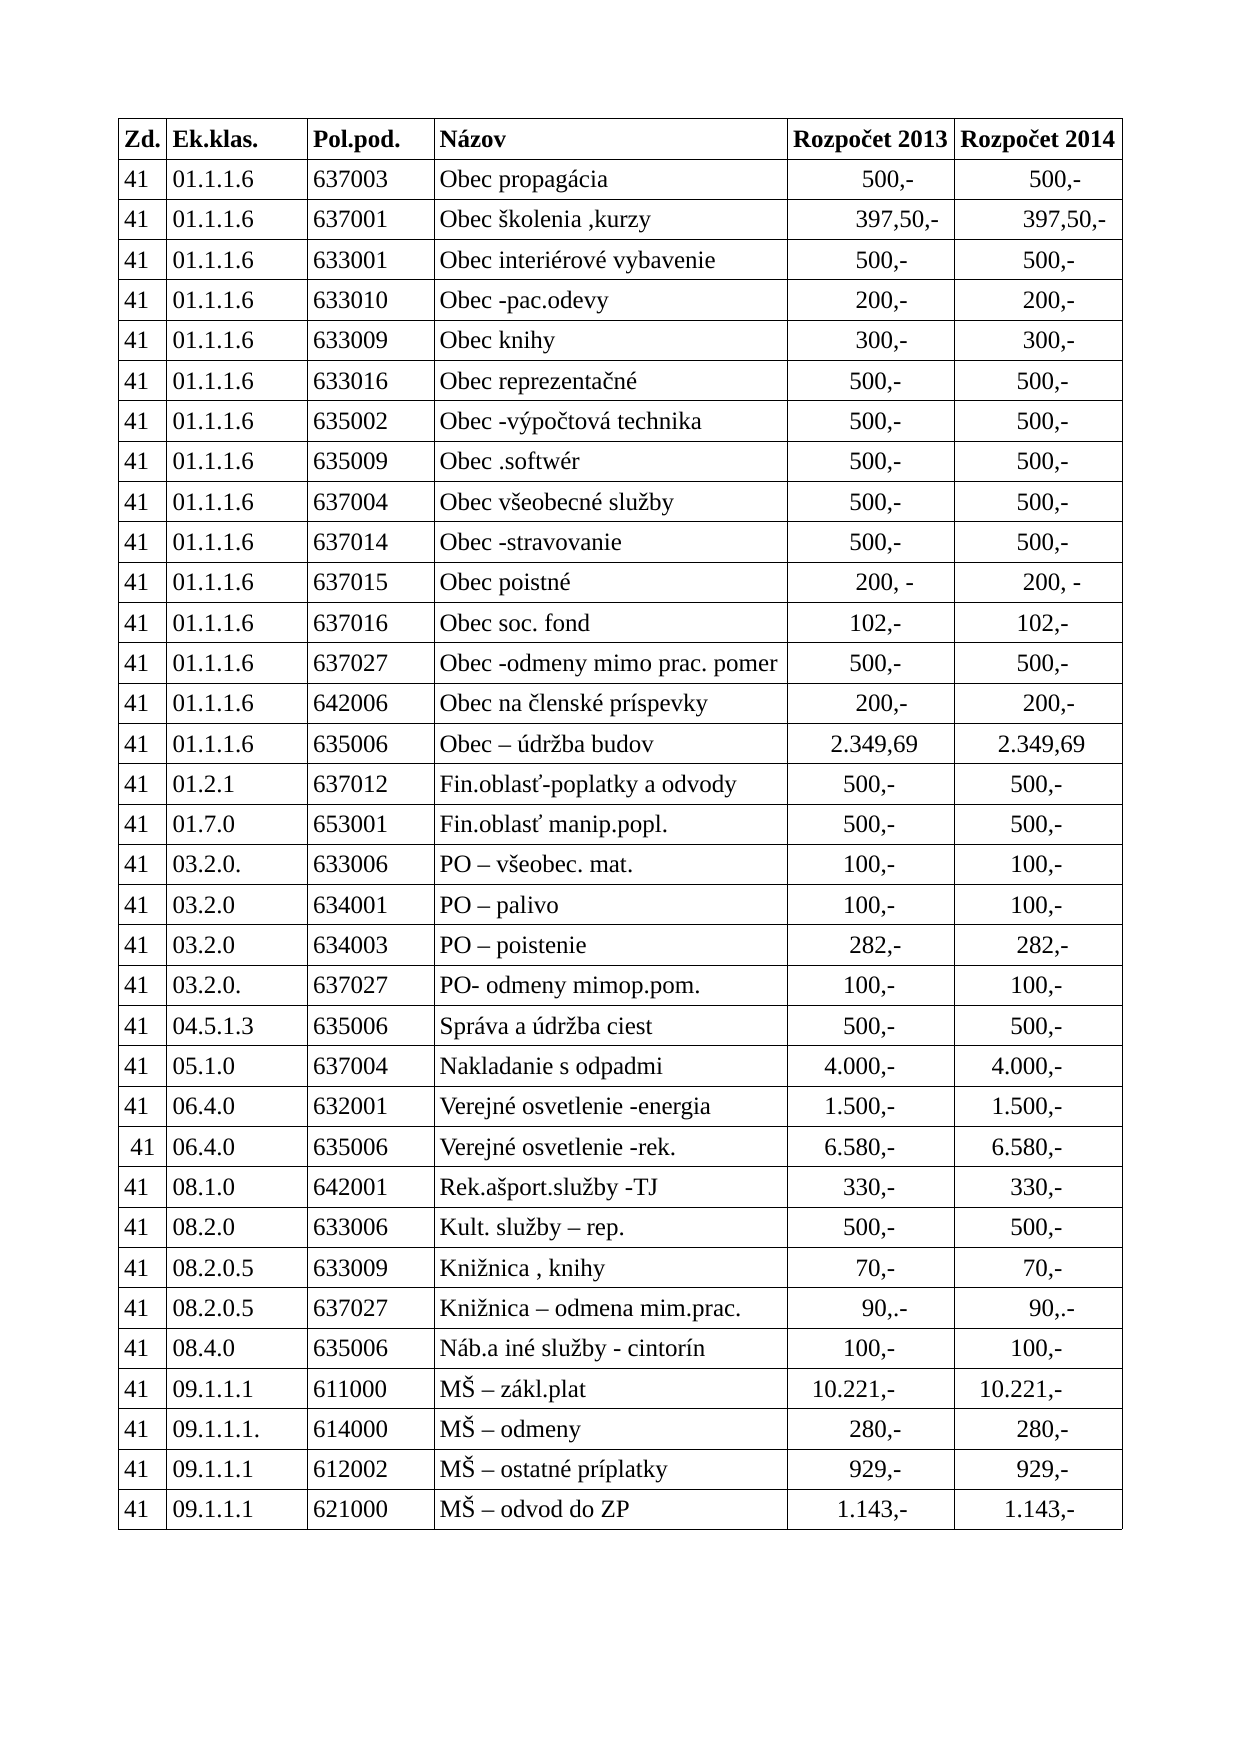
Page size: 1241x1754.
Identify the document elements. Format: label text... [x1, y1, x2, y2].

table_cell 632001 [308, 1087, 434, 1126]
table_cell MŠ – odmeny [435, 1409, 787, 1448]
table_cell 102,- [955, 603, 1122, 642]
table_cell 500,- [788, 401, 954, 441]
table_cell 41 [119, 1409, 166, 1448]
table_cell 500,- [788, 361, 954, 400]
table_cell 500,- [788, 160, 954, 199]
table_cell 500,- [955, 361, 1122, 400]
table_cell 633006 [308, 1208, 434, 1247]
table_cell 09.1.1.1. [167, 1409, 307, 1448]
table_cell 637016 [308, 603, 434, 642]
table_cell 500,- [955, 1006, 1122, 1045]
table_cell 06.4.0 [167, 1087, 307, 1126]
table_cell 41 [119, 1450, 166, 1489]
table_cell 09.1.1.1 [167, 1490, 307, 1529]
table_cell 280,- [955, 1409, 1122, 1448]
table_cell 633001 [308, 240, 434, 279]
table_cell 500,- [788, 240, 954, 279]
table_cell 500,- [788, 482, 954, 521]
table_cell 634001 [308, 885, 434, 924]
table_header Zd. [119, 119, 166, 158]
table_cell 41 [119, 1167, 166, 1207]
table_cell 637014 [308, 522, 434, 562]
table_cell 635006 [308, 724, 434, 763]
table_cell 642001 [308, 1167, 434, 1207]
table_cell 500,- [955, 522, 1122, 562]
table_cell 500,- [955, 442, 1122, 481]
table_cell 41 [119, 1046, 166, 1086]
table_cell 500,- [788, 1208, 954, 1247]
table_cell 200, - [788, 563, 954, 602]
table_cell 500,- [788, 805, 954, 844]
table_cell 01.1.1.6 [167, 643, 307, 682]
table_cell 100,- [788, 885, 954, 924]
table_cell 41 [119, 1248, 166, 1287]
table_cell 2.349,69 [955, 724, 1122, 763]
table_cell 282,- [788, 925, 954, 965]
table_cell 633016 [308, 361, 434, 400]
table_header Rozpočet 2014 [955, 119, 1122, 158]
table_cell 500,- [955, 1208, 1122, 1247]
table_cell 04.5.1.3 [167, 1006, 307, 1045]
table_cell 41 [119, 724, 166, 763]
table_cell 611000 [308, 1369, 434, 1408]
table_cell 03.2.0. [167, 966, 307, 1005]
table_cell 200,- [955, 684, 1122, 723]
table_cell 612002 [308, 1450, 434, 1489]
table_cell 500,- [955, 401, 1122, 441]
table_cell Kult. služby – rep. [435, 1208, 787, 1247]
table_cell 41 [119, 1329, 166, 1368]
table_cell Obec propagácia [435, 160, 787, 199]
table_cell 08.1.0 [167, 1167, 307, 1207]
table_cell 41 [119, 1490, 166, 1529]
table_cell 100,- [955, 885, 1122, 924]
table_cell 41 [119, 160, 166, 199]
table_cell 41 [119, 442, 166, 481]
table_cell 200,- [788, 684, 954, 723]
table_cell 03.2.0 [167, 885, 307, 924]
table_cell 08.4.0 [167, 1329, 307, 1368]
table_cell 200, - [955, 563, 1122, 602]
table_cell 637001 [308, 200, 434, 239]
table_cell 08.2.0 [167, 1208, 307, 1247]
table_cell 41 [119, 1127, 166, 1166]
table_cell 6.580,- [788, 1127, 954, 1166]
table_header Názov [435, 119, 787, 158]
table_cell PO – palivo [435, 885, 787, 924]
table_cell 100,- [788, 845, 954, 884]
table_cell 614000 [308, 1409, 434, 1448]
table_cell 01.1.1.6 [167, 280, 307, 320]
table_cell 01.1.1.6 [167, 724, 307, 763]
table_cell 330,- [955, 1167, 1122, 1207]
table_cell 70,- [788, 1248, 954, 1287]
table_cell 637027 [308, 1288, 434, 1327]
table_cell 653001 [308, 805, 434, 844]
table_cell MŠ – zákl.plat [435, 1369, 787, 1408]
table_cell 01.1.1.6 [167, 684, 307, 723]
table_cell 500,- [955, 764, 1122, 803]
table_cell 637003 [308, 160, 434, 199]
table_cell 500,- [955, 643, 1122, 682]
table_cell 500,- [955, 240, 1122, 279]
table_cell Nakladanie s odpadmi [435, 1046, 787, 1086]
table_cell 09.1.1.1 [167, 1369, 307, 1408]
table_cell 90,.- [788, 1288, 954, 1327]
table_cell 100,- [788, 966, 954, 1005]
table_cell 635002 [308, 401, 434, 441]
table_cell 637015 [308, 563, 434, 602]
table_cell 41 [119, 563, 166, 602]
table_header Ek.klas. [167, 119, 307, 158]
table_cell 41 [119, 321, 166, 360]
table_cell 09.1.1.1 [167, 1450, 307, 1489]
table_cell Obec soc. fond [435, 603, 787, 642]
table_cell 633009 [308, 321, 434, 360]
table_cell 41 [119, 1006, 166, 1045]
table_cell 41 [119, 1288, 166, 1327]
table_cell 41 [119, 240, 166, 279]
table_cell 10.221,- [788, 1369, 954, 1408]
table_cell 633010 [308, 280, 434, 320]
table_cell 500,- [788, 764, 954, 803]
table_cell 397,50,- [788, 200, 954, 239]
table_cell 01.1.1.6 [167, 603, 307, 642]
table_cell 929,- [955, 1450, 1122, 1489]
table_cell Obec poistné [435, 563, 787, 602]
table_cell 41 [119, 885, 166, 924]
table_cell 08.2.0.5 [167, 1248, 307, 1287]
table_cell Obec .softwér [435, 442, 787, 481]
table_cell Obec všeobecné služby [435, 482, 787, 521]
table_cell Náb.a iné služby - cintorín [435, 1329, 787, 1368]
table_cell 1.143,- [788, 1490, 954, 1529]
table_cell 100,- [788, 1329, 954, 1368]
table_cell 01.7.0 [167, 805, 307, 844]
table_cell Správa a údržba ciest [435, 1006, 787, 1045]
table_cell 03.2.0 [167, 925, 307, 965]
table_cell 635006 [308, 1329, 434, 1368]
table_cell Obec -stravovanie [435, 522, 787, 562]
table_cell 634003 [308, 925, 434, 965]
table_cell Fin.oblasť-poplatky a odvody [435, 764, 787, 803]
table_cell Knižnica , knihy [435, 1248, 787, 1287]
table_cell 41 [119, 684, 166, 723]
table_cell 01.1.1.6 [167, 442, 307, 481]
table_cell 01.2.1 [167, 764, 307, 803]
table_cell 01.1.1.6 [167, 482, 307, 521]
table_cell 41 [119, 966, 166, 1005]
table_cell 300,- [955, 321, 1122, 360]
table_cell Obec – údržba budov [435, 724, 787, 763]
table_cell Obec -odmeny mimo prac. pomer [435, 643, 787, 682]
table_cell 330,- [788, 1167, 954, 1207]
table_cell 500,- [955, 482, 1122, 521]
table_cell 2.349,69 [788, 724, 954, 763]
table_cell 41 [119, 401, 166, 441]
table_cell 03.2.0. [167, 845, 307, 884]
table_cell 300,- [788, 321, 954, 360]
table_cell Obec -pac.odevy [435, 280, 787, 320]
table_cell 08.2.0.5 [167, 1288, 307, 1327]
table_cell Fin.oblasť manip.popl. [435, 805, 787, 844]
table_cell 41 [119, 1087, 166, 1126]
table_cell 41 [119, 643, 166, 682]
table_cell 635006 [308, 1127, 434, 1166]
table_cell 100,- [955, 966, 1122, 1005]
table_cell 280,- [788, 1409, 954, 1448]
table_cell MŠ – odvod do ZP [435, 1490, 787, 1529]
table_cell 41 [119, 603, 166, 642]
table_cell 01.1.1.6 [167, 522, 307, 562]
table_cell 635009 [308, 442, 434, 481]
table_cell PO- odmeny mimop.pom. [435, 966, 787, 1005]
table_cell 500,- [788, 643, 954, 682]
table_cell 41 [119, 925, 166, 965]
table_cell 01.1.1.6 [167, 200, 307, 239]
table_cell 397,50,- [955, 200, 1122, 239]
table_cell 500,- [788, 522, 954, 562]
table_cell 41 [119, 1208, 166, 1247]
table_cell 633006 [308, 845, 434, 884]
table_cell 41 [119, 482, 166, 521]
table_cell 01.1.1.6 [167, 361, 307, 400]
table_cell 05.1.0 [167, 1046, 307, 1086]
table_cell 637004 [308, 482, 434, 521]
table_cell Obec knihy [435, 321, 787, 360]
table_cell Verejné osvetlenie -rek. [435, 1127, 787, 1166]
table_cell 500,- [955, 805, 1122, 844]
table_cell 41 [119, 200, 166, 239]
table_cell 500,- [955, 160, 1122, 199]
table_cell 06.4.0 [167, 1127, 307, 1166]
table_cell Obec školenia ,kurzy [435, 200, 787, 239]
table_cell 70,- [955, 1248, 1122, 1287]
table_cell 41 [119, 361, 166, 400]
table_cell 90,.- [955, 1288, 1122, 1327]
table_cell 6.580,- [955, 1127, 1122, 1166]
table_cell 929,- [788, 1450, 954, 1489]
table_cell Obec na členské príspevky [435, 684, 787, 723]
table_cell 41 [119, 280, 166, 320]
table_cell 4.000,- [788, 1046, 954, 1086]
table_cell 637004 [308, 1046, 434, 1086]
table_cell 10.221,- [955, 1369, 1122, 1408]
table_cell 41 [119, 805, 166, 844]
table_cell 200,- [955, 280, 1122, 320]
table_header Pol.pod. [308, 119, 434, 158]
table_header Rozpočet 2013 [788, 119, 954, 158]
table_cell 637027 [308, 643, 434, 682]
table_cell 1.500,- [955, 1087, 1122, 1126]
table_cell 633009 [308, 1248, 434, 1287]
table_cell 200,- [788, 280, 954, 320]
table_cell Rek.ašport.služby -TJ [435, 1167, 787, 1207]
table_cell PO – všeobec. mat. [435, 845, 787, 884]
table_cell 637012 [308, 764, 434, 803]
table_cell 102,- [788, 603, 954, 642]
table_cell 500,- [788, 1006, 954, 1045]
table_cell 41 [119, 522, 166, 562]
table_cell Obec -výpočtová technika [435, 401, 787, 441]
table_cell MŠ – ostatné príplatky [435, 1450, 787, 1489]
table_cell 282,- [955, 925, 1122, 965]
table_cell 1.143,- [955, 1490, 1122, 1529]
table_cell 41 [119, 764, 166, 803]
table_cell 01.1.1.6 [167, 401, 307, 441]
table_cell 637027 [308, 966, 434, 1005]
table_cell 01.1.1.6 [167, 160, 307, 199]
table_cell 635006 [308, 1006, 434, 1045]
table_cell 1.500,- [788, 1087, 954, 1126]
table_cell PO – poistenie [435, 925, 787, 965]
table_cell 01.1.1.6 [167, 563, 307, 602]
table_cell 100,- [955, 845, 1122, 884]
table_cell 01.1.1.6 [167, 240, 307, 279]
table_cell Obec reprezentačné [435, 361, 787, 400]
table_cell 100,- [955, 1329, 1122, 1368]
table_cell Knižnica – odmena mim.prac. [435, 1288, 787, 1327]
table_cell 01.1.1.6 [167, 321, 307, 360]
table_cell 41 [119, 1369, 166, 1408]
table_cell Obec interiérové vybavenie [435, 240, 787, 279]
table_cell Verejné osvetlenie -energia [435, 1087, 787, 1126]
table_cell 642006 [308, 684, 434, 723]
table_cell 621000 [308, 1490, 434, 1529]
table_cell 4.000,- [955, 1046, 1122, 1086]
table_cell 500,- [788, 442, 954, 481]
table_cell 41 [119, 845, 166, 884]
